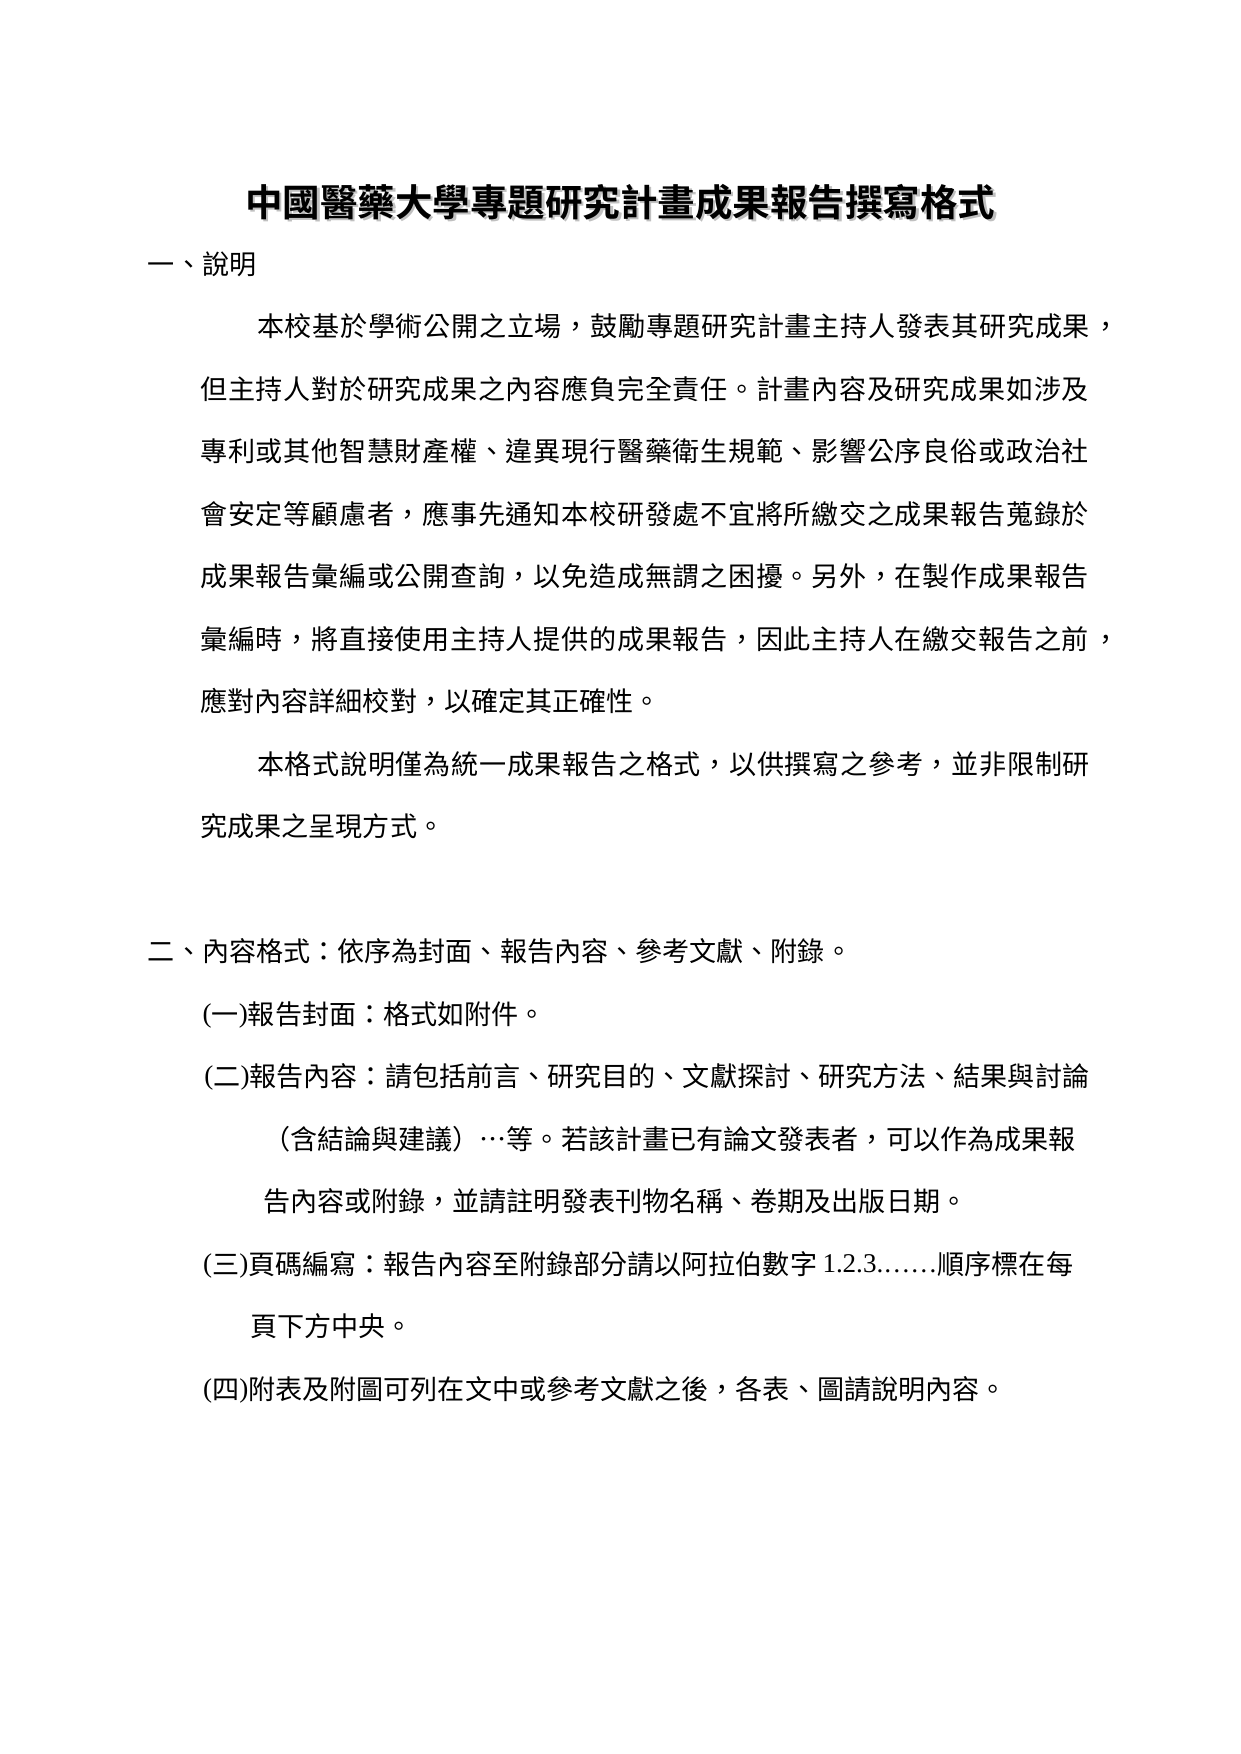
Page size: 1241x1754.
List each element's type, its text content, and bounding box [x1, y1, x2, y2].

text (二)報告內容：請包括前言、研究目的、文獻探討、研究方法、結果與討論（含結論與建議）…等。若該計畫已有論文發表者，可以作為成果報告內容或附錄，並請註明發表刊物名稱、卷期及出版日期。 [204, 1033, 1092, 1221]
text 本校基於學術公開之立場，鼓勵專題研究計畫主持人發表其研究成果，但主持人對於研究成果之內容應負完全責任。計畫內容及研究成果如涉及專利或其他智慧財產權、違異現行醫藥衛生規範、影響公序良俗或政治社會安定等顧慮者，應事先通知本校研發處不宜將所繳交之成果報告蒐錄於成果報告彙編或公開查詢，以免造成無謂之困擾。另外，在製作成果報告彙編時，將直接使用主持人提供的成果報告，因此主持人在繳交報告之前，應對內容詳細校對，以確定其正確性。 [200, 283, 1092, 721]
text (四)附表及附圖可列在文中或參考文獻之後，各表、圖請說明內容。 [203, 1346, 1092, 1408]
text (三)頁碼編寫：報告內容至附錄部分請以阿拉伯數字1.2.3.……順序標在每頁下方中央。 [203, 1221, 1092, 1346]
text (一)報告封面：格式如附件。 [202, 971, 1092, 1033]
text 二、內容格式：依序為封面、報告內容、參考文獻、附錄。 [148, 908, 1092, 971]
text 中國醫藥大學專題研究計畫成果報告撰寫格式 [148, 158, 1092, 221]
text 本格式說明僅為統一成果報告之格式，以供撰寫之參考，並非限制研究成果之呈現方式。 [200, 721, 1092, 846]
text 一、說明 [148, 221, 1092, 283]
